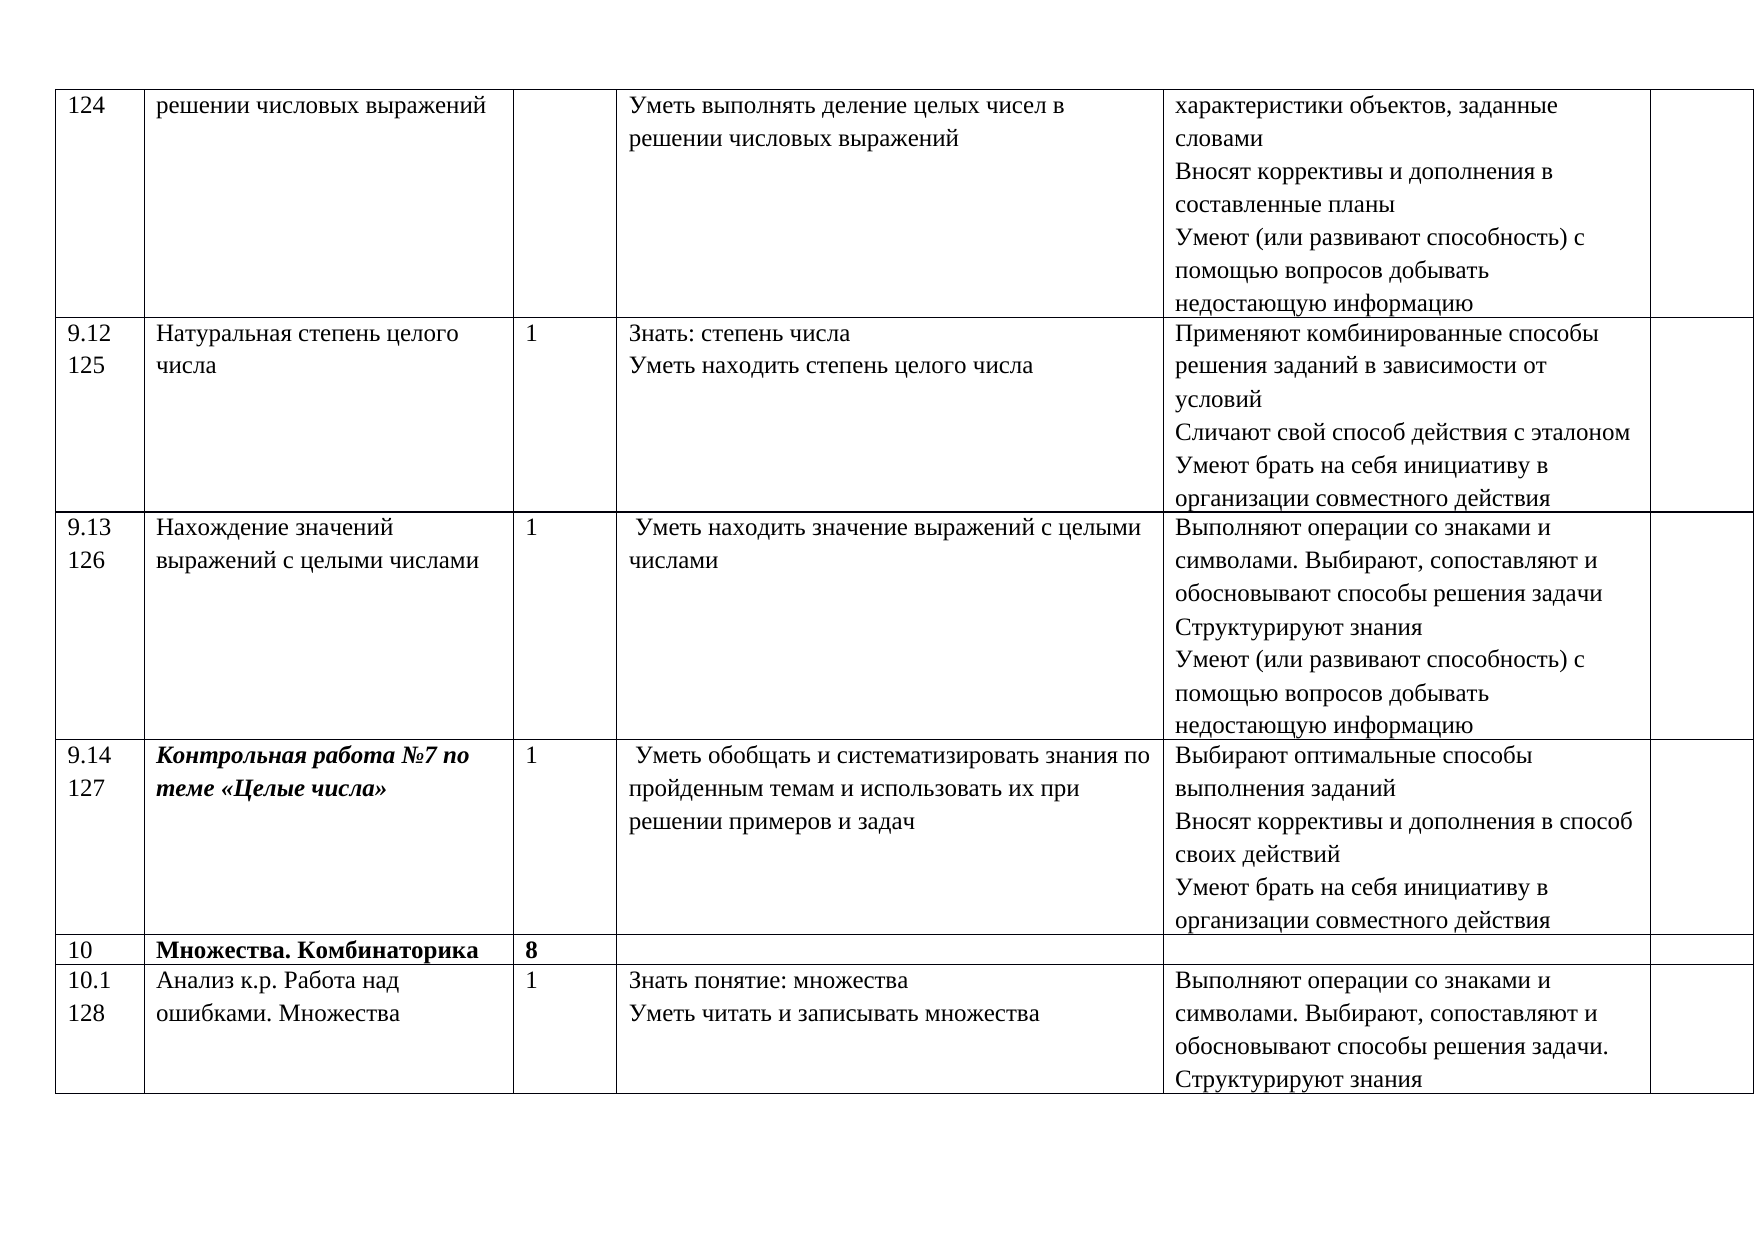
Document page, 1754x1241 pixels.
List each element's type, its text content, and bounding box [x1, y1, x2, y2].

table_cell [1651, 965, 1753, 1093]
table_cell решении числовых выражений [145, 90, 513, 317]
table_cell Знать понятие: множества Уметь читать и записывать множества [617, 965, 1163, 1093]
table_cell Уметь находить значение выражений с целыми числами [617, 513, 1163, 739]
table_cell Выполняют операции со знаками и символами. Выбирают, сопоставляют и обосновывают способы решения задачи. Структурируют знания [1164, 965, 1650, 1093]
table_cell Нахождение значений выражений с целыми числами [145, 513, 513, 739]
table_cell 124 [56, 90, 144, 317]
table_cell 9.13 126 [56, 513, 144, 739]
table_cell 10 [56, 935, 144, 964]
table_cell Знать: степень числа Уметь находить степень целого числа [617, 318, 1163, 511]
table_cell Натуральная степень целого числа [145, 318, 513, 511]
table_cell Выбирают оптимальные способы выполнения заданий Вносят коррективы и дополнения в способ своих действий Умеют брать на себя инициативу в организации совместного действия [1164, 740, 1650, 934]
table_cell Контрольная работа №7 по теме «Целые числа» [145, 740, 513, 934]
table_cell 9.14 127 [56, 740, 144, 934]
table_cell Выполняют операции со знаками и символами. Выбирают, сопоставляют и обосновывают способы решения задачи Структурируют знания Умеют (или развивают способность) с помощью вопросов добывать недостающую информацию [1164, 513, 1650, 739]
table_cell характеристики объектов, заданные словами Вносят коррективы и дополнения в составленные планы Умеют (или развивают способность) с помощью вопросов добывать недостающую информацию [1164, 90, 1650, 317]
table_cell Уметь выполнять деление целых чисел в решении числовых выражений [617, 90, 1163, 317]
table_cell [1651, 90, 1753, 317]
table_cell 1 [514, 318, 616, 511]
table_cell [1651, 513, 1753, 739]
table_cell [1164, 935, 1650, 964]
table_cell Анализ к.р. Работа над ошибками. Множества [145, 965, 513, 1093]
table_cell Применяют комбинированные способы решения заданий в зависимости от условий Сличают свой способ действия с эталоном Умеют брать на себя инициативу в организации совместного действия [1164, 318, 1650, 511]
table_cell [1651, 740, 1753, 934]
table_cell 9.12 125 [56, 318, 144, 511]
table_cell 1 [514, 965, 616, 1093]
table_cell Множества. Комбинаторика [145, 935, 513, 964]
table_cell 10.1 128 [56, 965, 144, 1093]
table_cell 1 [514, 740, 616, 934]
table_cell 1 [514, 513, 616, 739]
table_cell Уметь обобщать и систематизировать знания по пройденным темам и использовать их при решении примеров и задач [617, 740, 1163, 934]
table_cell 8 [514, 935, 616, 964]
table_cell [1651, 318, 1753, 511]
table_cell [514, 90, 616, 317]
table_cell [617, 935, 1163, 964]
table_cell [1651, 935, 1753, 964]
